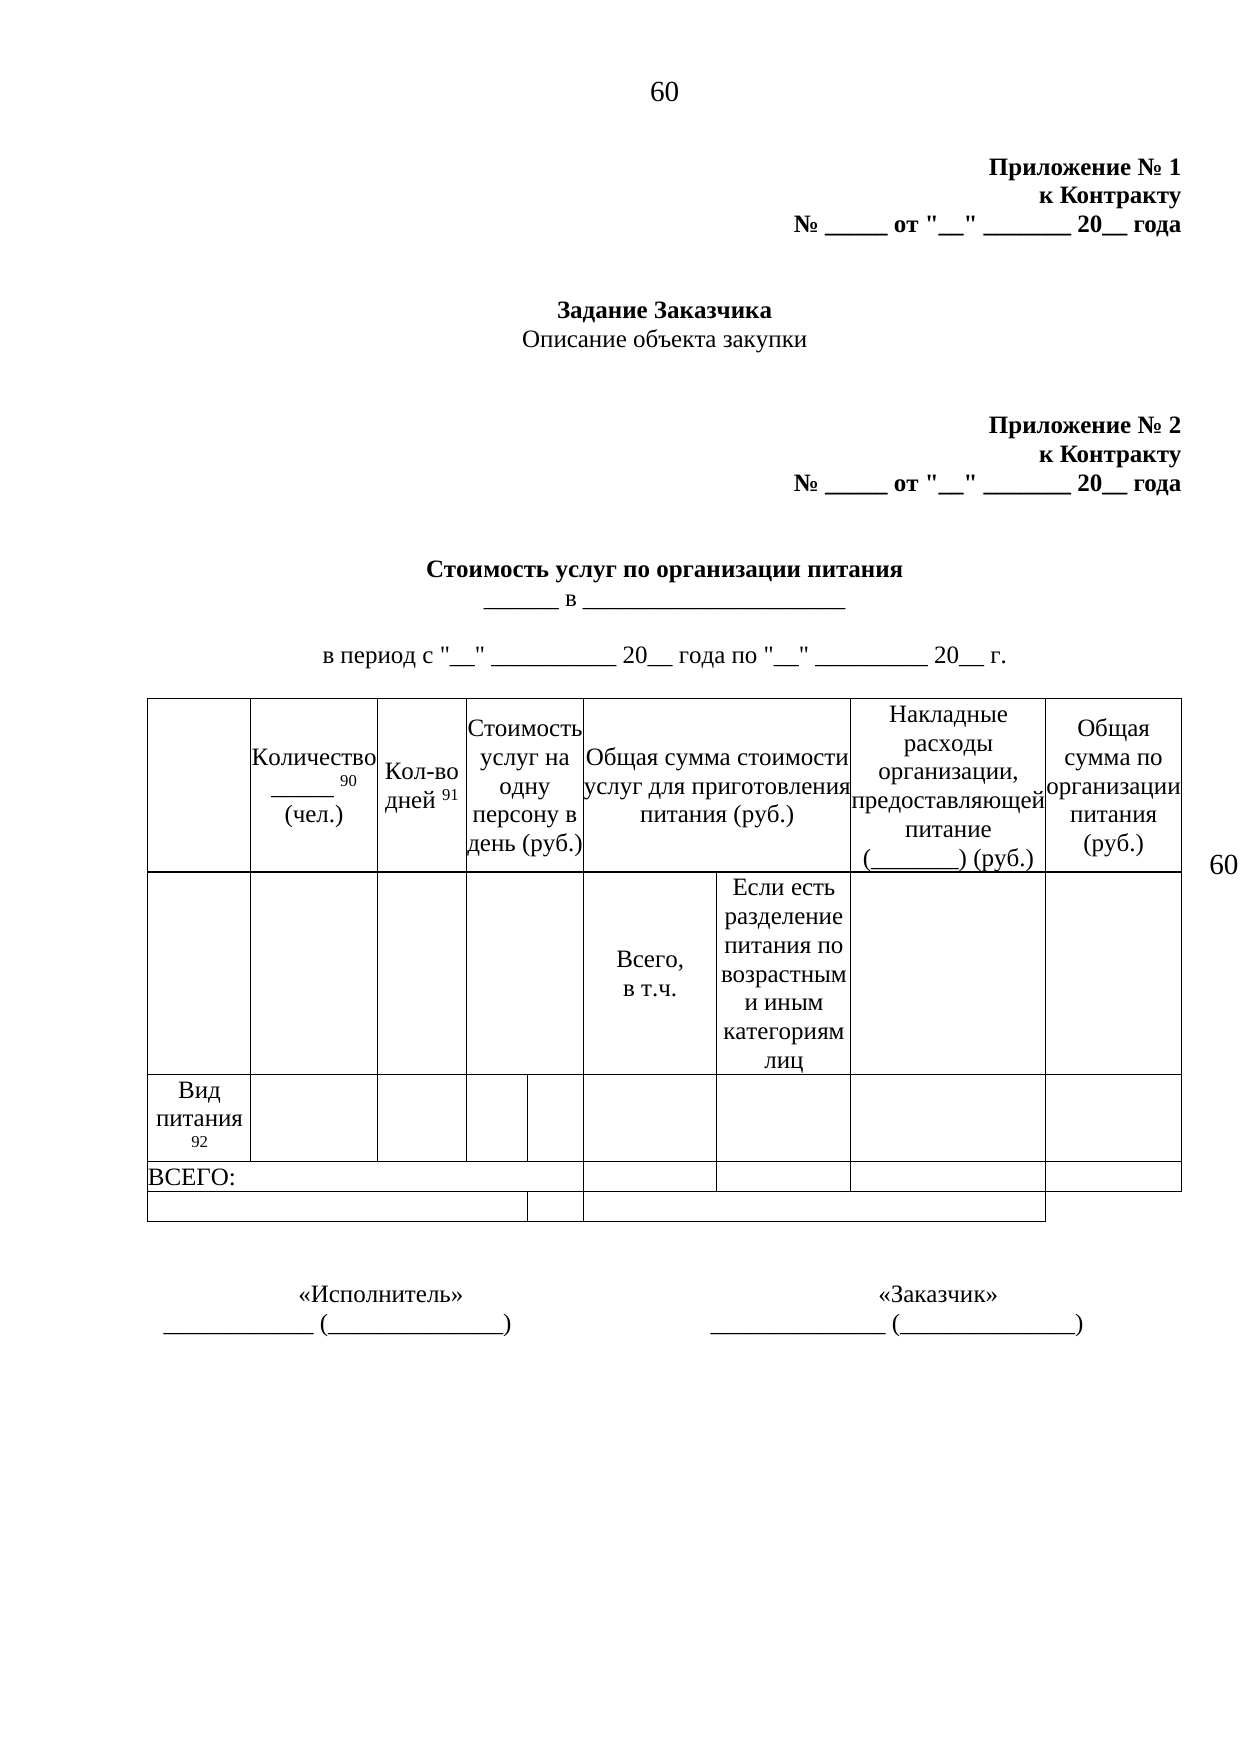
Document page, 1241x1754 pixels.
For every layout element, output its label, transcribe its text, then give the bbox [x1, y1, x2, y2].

table_cell [584, 1075, 716, 1161]
table_header Накладные расходы организации, предоставляющей питание (_______) (руб.) [851, 699, 1045, 871]
table_cell [251, 873, 377, 1074]
subtitle Приложение № 1 к Контракту № _____ от "__" _______ 20__ года [148, 152, 1181, 238]
table_header Количество _____ 90 (чел.) [251, 699, 377, 871]
table_header «Исполнитель» [148, 1279, 614, 1308]
table_header Стоимость услуг на одну персону в день (руб.) [467, 699, 583, 871]
table_cell [851, 1075, 1045, 1161]
table_cell [851, 1162, 1045, 1191]
table_cell [584, 1192, 1045, 1221]
table_header Общая сумма по организации питания (руб.) [1046, 699, 1181, 871]
table_cell [378, 873, 466, 1074]
table_cell [717, 1162, 850, 1191]
table_cell ______________ (______________) [695, 1308, 1181, 1337]
table_cell [1046, 1162, 1181, 1191]
table_cell ВСЕГО: [148, 1162, 583, 1191]
text Описание объекта закупки [148, 324, 1181, 353]
table_header Общая сумма стоимости услуг для приготовления питания (руб.) [584, 699, 850, 871]
table_cell Если есть разделение питания по возрастным и иным категориям лиц [717, 873, 850, 1074]
table_cell [528, 1075, 583, 1161]
table_cell [1046, 1075, 1181, 1161]
table_cell ____________ (______________) [148, 1308, 614, 1337]
table_cell Всего, в т.ч. [584, 873, 716, 1074]
table_cell [528, 1192, 583, 1221]
table_cell [614, 1308, 695, 1337]
table_header Кол-во дней 91 [378, 699, 466, 871]
table_cell [717, 1075, 850, 1161]
text Задание Заказчика [148, 238, 1181, 324]
table_header [614, 1279, 695, 1308]
text Стоимость услуг по организации питания ______ в _____________________ в период с "__" __________ 20__ года по "__" _________ 20__ г. [148, 497, 1181, 669]
table_header [148, 699, 250, 871]
table_cell [1046, 873, 1181, 1074]
table_cell [378, 1075, 466, 1161]
table_cell [148, 873, 250, 1074]
table_cell Вид питания 92 [148, 1075, 250, 1161]
table_cell [148, 1192, 527, 1221]
table_cell [584, 1162, 716, 1191]
table_cell [1046, 1192, 1181, 1221]
table_header «Заказчик» [695, 1279, 1181, 1308]
subtitle Приложение № 2 к Контракту № _____ от "__" _______ 20__ года [148, 410, 1181, 497]
table_cell [851, 873, 1045, 1074]
table_cell [251, 1075, 377, 1161]
table_cell [467, 873, 583, 1074]
table_cell [467, 1075, 527, 1161]
